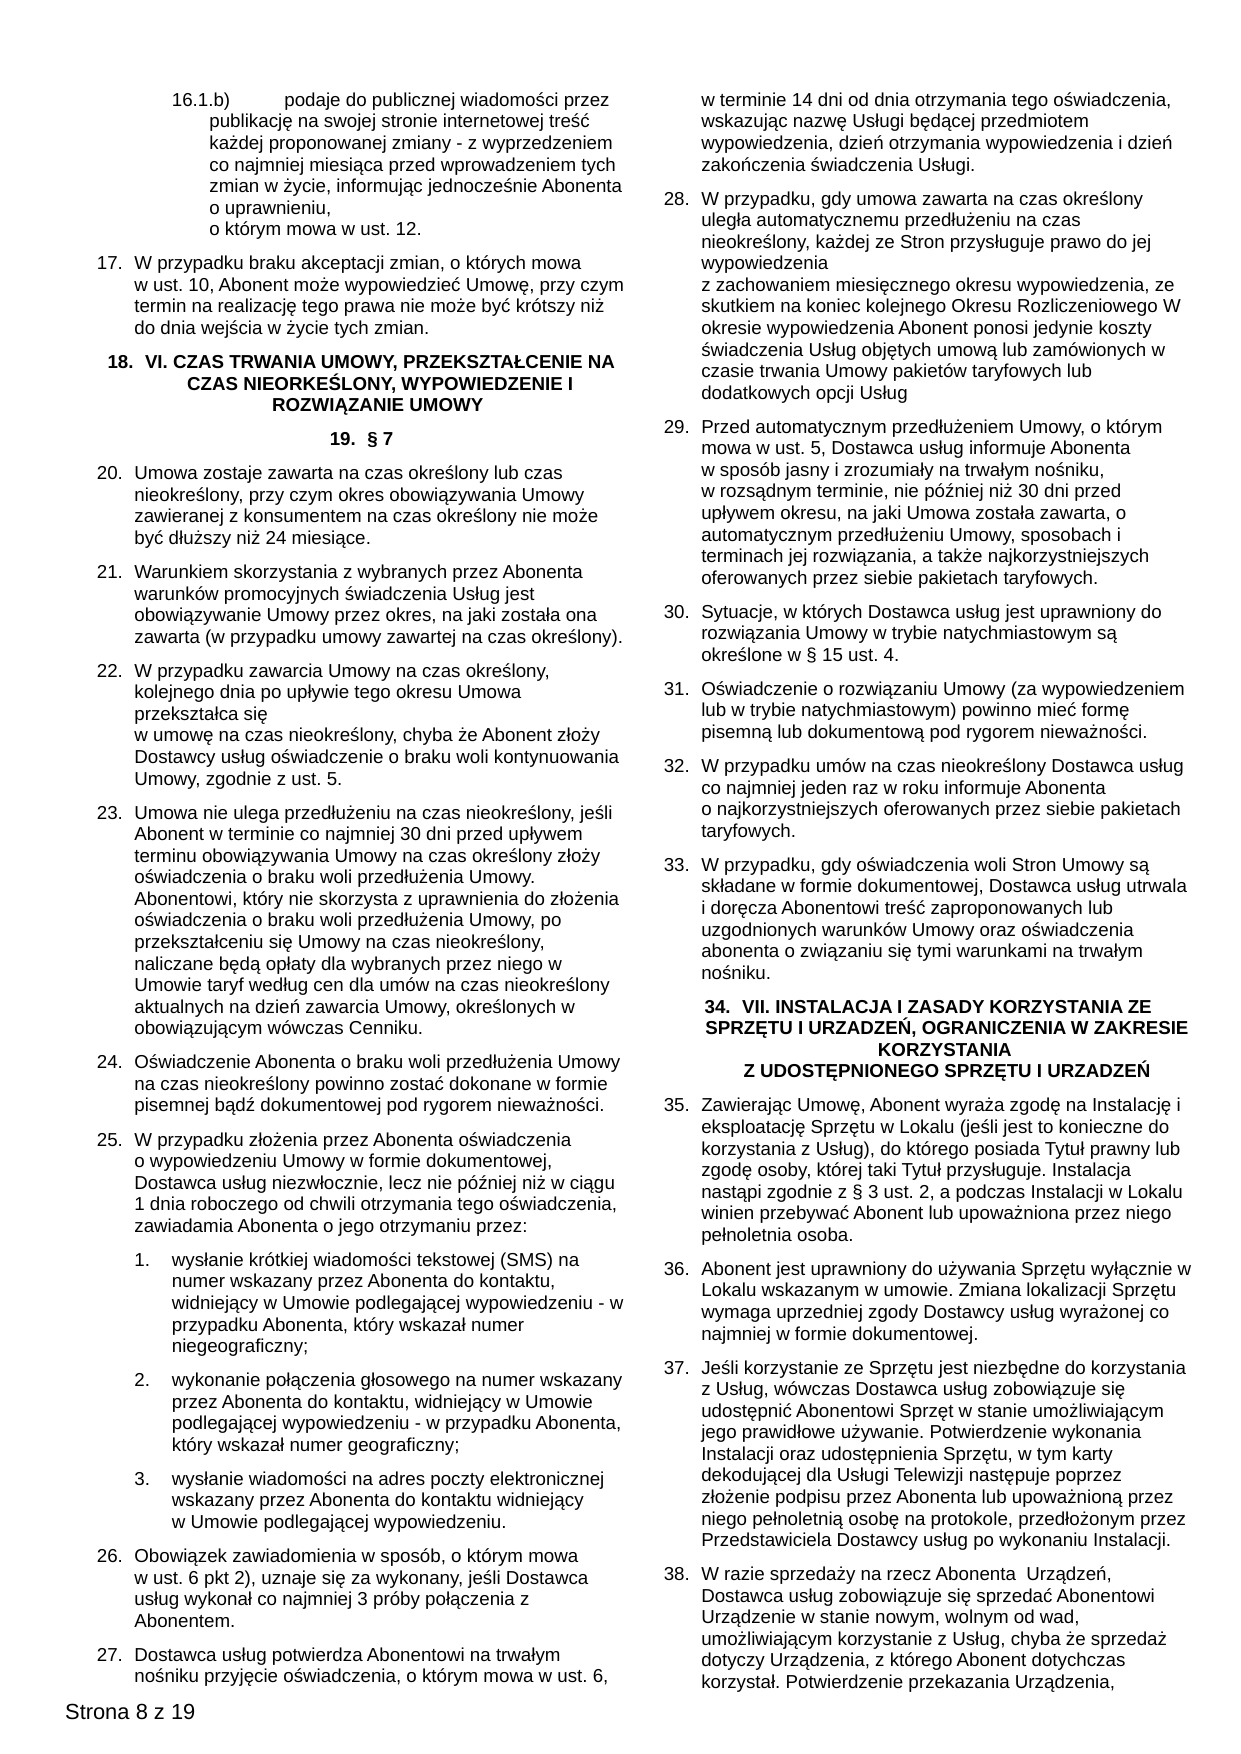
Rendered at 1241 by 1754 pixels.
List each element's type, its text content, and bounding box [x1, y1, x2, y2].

list VII. INSTALACJA I ZASADY KORZYSTANIA ZE SPRZĘTU I URZADZEŃ, OGRANICZENIA W ZAKRESIE KORZYSTANIA Z UDOSTĘPNIONEGO SPRZĘTU I URZADZEŃ [663, 996, 1193, 1082]
list Umowa nie ulega przedłużeniu na czas nieokreślony, jeśli Abonent w terminie co najmniej 30 dni przed upływem terminu obowiązywania Umowy na czas określony złoży oświadczenia o braku woli przedłużenia Umowy. Abonentowi, który nie skorzysta z uprawnienia do złożenia oświadczenia o braku woli przedłużenia Umowy, po przekształceniu się Umowy na czas nieokreślony, naliczane będą opłaty dla wybranych przez niego w Umowie taryf według cen dla umów na czas nieokreślony aktualnych na dzień zawarcia Umowy, określonych w obowiązującym wówczas Cenniku. [97, 801, 626, 1039]
list Sytuacje, w których Dostawca usług jest uprawniony do rozwiązania Umowy w trybie natychmiastowym są określone w § 15 ust. 4. [663, 601, 1193, 665]
list Warunkiem skorzystania z wybranych przez Abonenta warunków promocyjnych świadczenia Usług jest obowiązywanie Umowy przez okres, na jaki została ona zawarta (w przypadku umowy zawartej na czas określony). [97, 561, 626, 647]
list podaje do publicznej wiadomości przez publikację na swojej stronie internetowej treść każdej proponowanej zmiany - z wyprzedzeniem co najmniej miesiąca przed wprowadzeniem tych zmian w życie, informując jednocześnie Abonenta o uprawnieniu, o którym mowa w ust. 12. [172, 89, 626, 239]
list wysłanie krótkiej wiadomości tekstowej (SMS) na numer wskazany przez Abonenta do kontaktu, widniejący w Umowie podlegającej wypowiedzeniu - w przypadku Abonenta, który wskazał numer niegeograficzny; [134, 1249, 626, 1356]
list Obowiązek zawiadomienia w sposób, o którym mowa w ust. 6 pkt 2), uznaje się za wykonany, jeśli Dostawca usług wykonał co najmniej 3 próby połączenia z Abonentem. [97, 1545, 626, 1631]
list Abonent jest uprawniony do używania Sprzętu wyłącznie w Lokalu wskazanym w umowie. Zmiana lokalizacji Sprzętu wymaga uprzedniej zgody Dostawcy usług wyrażonej co najmniej w formie dokumentowej. [663, 1258, 1193, 1344]
list Dostawca usług potwierdza Abonentowi na trwałym nośniku przyjęcie oświadczenia, o którym mowa w ust. 6, [97, 1644, 626, 1687]
list W przypadku braku akceptacji zmian, o których mowa w ust. 10, Abonent może wypowiedzieć Umowę, przy czym termin na realizację tego prawa nie może być krótszy niż do dnia wejścia w życie tych zmian. [97, 252, 626, 338]
list Jeśli korzystanie ze Sprzętu jest niezbędne do korzystania z Usług, wówczas Dostawca usług zobowiązuje się udostępnić Abonentowi Sprzęt w stanie umożliwiającym jego prawidłowe używanie. Potwierdzenie wykonania Instalacji oraz udostępnienia Sprzętu, w tym karty dekodującej dla Usługi Telewizji następuje poprzez złożenie podpisu przez Abonenta lub upoważnioną przez niego pełnoletnią osobę na protokole, przedłożonym przez Przedstawiciela Dostawcy usług po wykonaniu Instalacji. [663, 1356, 1193, 1551]
list § 7 [97, 428, 626, 449]
list W przypadku złożenia przez Abonenta oświadczenia o wypowiedzeniu Umowy w formie dokumentowej, Dostawca usług niezwłocznie, lecz nie później niż w ciągu 1 dnia roboczego od chwili otrzymania tego oświadczenia, zawiadamia Abonenta o jego otrzymaniu przez: [97, 1128, 626, 1236]
list W razie sprzedaży na rzecz Abonenta Urządzeń, Dostawca usług zobowiązuje się sprzedać Abonentowi Urządzenie w stanie nowym, wolnym od wad, umożliwiającym korzystanie z Usług, chyba że sprzedaż dotyczy Urządzenia, z którego Abonent dotychczas korzystał. Potwierdzenie przekazania Urządzenia, [663, 1563, 1193, 1692]
list wykonanie połączenia głosowego na numer wskazany przez Abonenta do kontaktu, widniejący w Umowie podlegającej wypowiedzeniu - w przypadku Abonenta, który wskazał numer geograficzny; [134, 1369, 626, 1455]
list W przypadku umów na czas nieokreślony Dostawca usług co najmniej jeden raz w roku informuje Abonenta o najkorzystniejszych oferowanych przez siebie pakietach taryfowych. [663, 755, 1193, 841]
list Oświadczenie o rozwiązaniu Umowy (za wypowiedzeniem lub w trybie natychmiastowym) powinno mieć formę pisemną lub dokumentową pod rygorem nieważności. [663, 678, 1193, 742]
list W przypadku, gdy oświadczenia woli Stron Umowy są składane w formie dokumentowej, Dostawca usług utrwala i doręcza Abonentowi treść zaproponowanych lub uzgodnionych warunków Umowy oraz oświadczenia abonenta o związaniu się tymi warunkami na trwałym nośniku. [663, 854, 1193, 983]
list W przypadku, gdy umowa zawarta na czas określony uległa automatycznemu przedłużeniu na czas nieokreślony, każdej ze Stron przysługuje prawo do jej wypowiedzenia z zachowaniem miesięcznego okresu wypowiedzenia, ze skutkiem na koniec kolejnego Okresu Rozliczeniowego W okresie wypowiedzenia Abonent ponosi jedynie koszty świadczenia Usług objętych umową lub zamówionych w czasie trwania Umowy pakietów taryfowych lub dodatkowych opcji Usług [663, 187, 1193, 403]
list w terminie 14 dni od dnia otrzymania tego oświadczenia, wskazując nazwę Usługi będącej przedmiotem wypowiedzenia, dzień otrzymania wypowiedzenia i dzień zakończenia świadczenia Usługi. [663, 89, 1193, 175]
list W przypadku zawarcia Umowy na czas określony, kolejnego dnia po upływie tego okresu Umowa przekształca się w umowę na czas nieokreślony, chyba że Abonent złoży Dostawcy usług oświadczenie o braku woli kontynuowania Umowy, zgodnie z ust. 5. [97, 659, 626, 789]
list wysłanie wiadomości na adres poczty elektronicznej wskazany przez Abonenta do kontaktu widniejący w Umowie podlegającej wypowiedzeniu. [134, 1468, 626, 1532]
list Oświadczenie Abonenta o braku woli przedłużenia Umowy na czas nieokreślony powinno zostać dokonane w formie pisemnej bądź dokumentowej pod rygorem nieważności. [97, 1051, 626, 1116]
list VI. CZAS TRWANIA UMOWY, PRZEKSZTAŁCENIE NA CZAS NIEORKEŚLONY, WYPOWIEDZENIE I ROZWIĄZANIE UMOWY [97, 351, 626, 416]
list Przed automatycznym przedłużeniem Umowy, o którym mowa w ust. 5, Dostawca usług informuje Abonenta w sposób jasny i zrozumiały na trwałym nośniku, w rozsądnym terminie, nie później niż 30 dni przed upływem okresu, na jaki Umowa została zawarta, o automatycznym przedłużeniu Umowy, sposobach i terminach jej rozwiązania, a także najkorzystniejszych oferowanych przez siebie pakietach taryfowych. [663, 416, 1193, 588]
list Umowa zostaje zawarta na czas określony lub czas nieokreślony, przy czym okres obowiązywania Umowy zawieranej z konsumentem na czas określony nie może być dłuższy niż 24 miesiące. [97, 462, 626, 548]
list Zawierając Umowę, Abonent wyraża zgodę na Instalację i eksploatację Sprzętu w Lokalu (jeśli jest to konieczne do korzystania z Usług), do którego posiada Tytuł prawny lub zgodę osoby, której taki Tytuł przysługuje. Instalacja nastąpi zgodnie z § 3 ust. 2, a podczas Instalacji w Lokalu winien przebywać Abonent lub upoważniona przez niego pełnoletnia osoba. [663, 1094, 1193, 1245]
